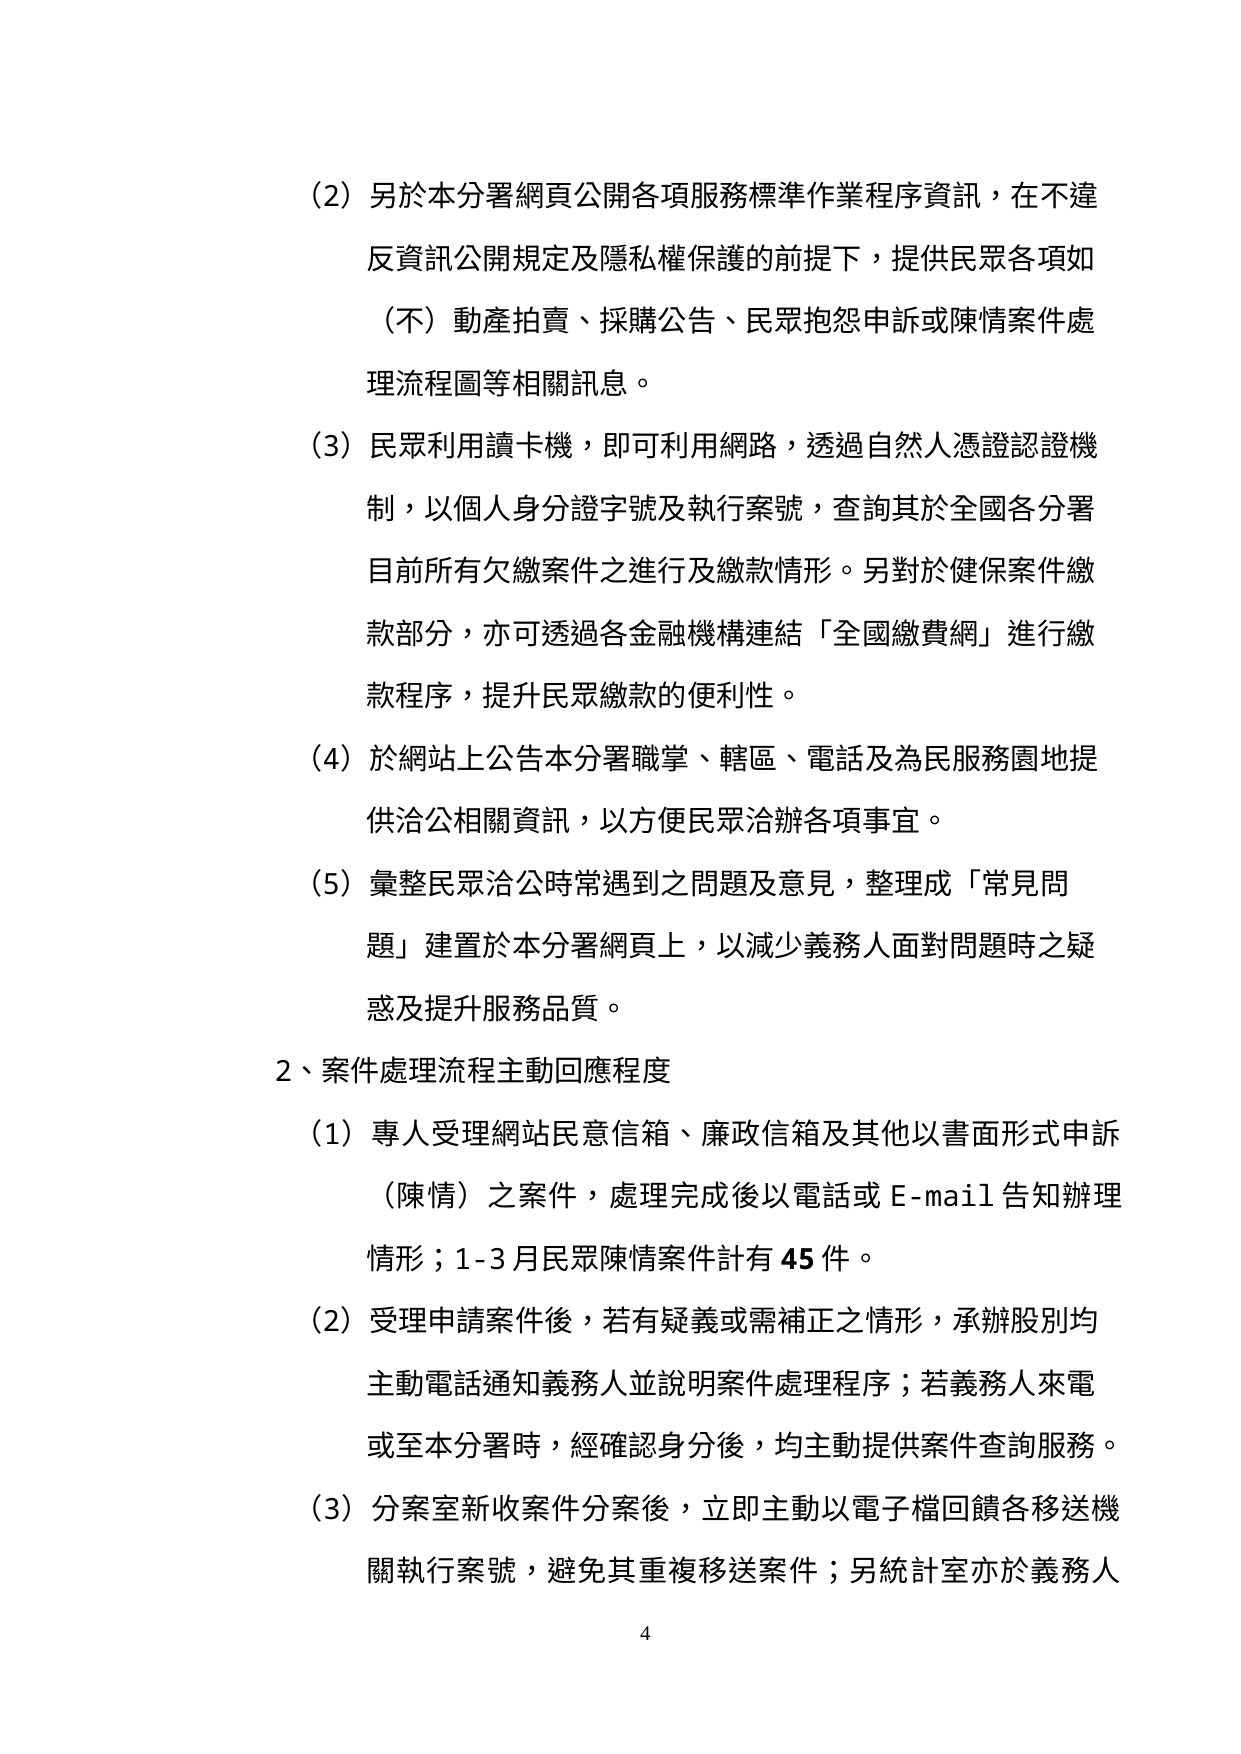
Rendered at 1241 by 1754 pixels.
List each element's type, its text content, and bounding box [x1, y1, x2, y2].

text （5）彙整民眾洽公時常遇到之問題及意見，整理成「常見問題」建置於本分署網頁上，以減少義務人面對問題時之疑惑及提升服務品質。 [293, 840, 1122, 1027]
text （2）另於本分署網頁公開各項服務標準作業程序資訊，在不違反資訊公開規定及隱私權保護的前提下，提供民眾各項如（不）動產拍賣、採購公告、民眾抱怨申訴或陳情案件處理流程圖等相關訊息。 [293, 152, 1122, 402]
text （3）民眾利用讀卡機，即可利用網路，透過自然人憑證認證機制，以個人身分證字號及執行案號，查詢其於全國各分署目前所有欠繳案件之進行及繳款情形。另對於健保案件繳款部分，亦可透過各金融機構連結「全國繳費網」進行繳款程序，提升民眾繳款的便利性。 [293, 402, 1122, 715]
text （1）專人受理網站民意信箱、廉政信箱及其他以書面形式申訴（陳情）之案件，處理完成後以電話或E-mail告知辦理情形；1-3月民眾陳情案件計有45件。 [293, 1090, 1122, 1277]
text （4）於網站上公告本分署職掌、轄區、電話及為民服務園地提供洽公相關資訊，以方便民眾洽辦各項事宜。 [293, 715, 1122, 840]
text （3）分案室新收案件分案後，立即主動以電子檔回饋各移送機關執行案號，避免其重複移送案件；另統計室亦於義務人 [293, 1465, 1122, 1590]
text 2、案件處理流程主動回應程度 [274, 1027, 1122, 1090]
text （2）受理申請案件後，若有疑義或需補正之情形，承辦股別均主動電話通知義務人並說明案件處理程序；若義務人來電或至本分署時，經確認身分後，均主動提供案件查詢服務。 [293, 1277, 1122, 1465]
